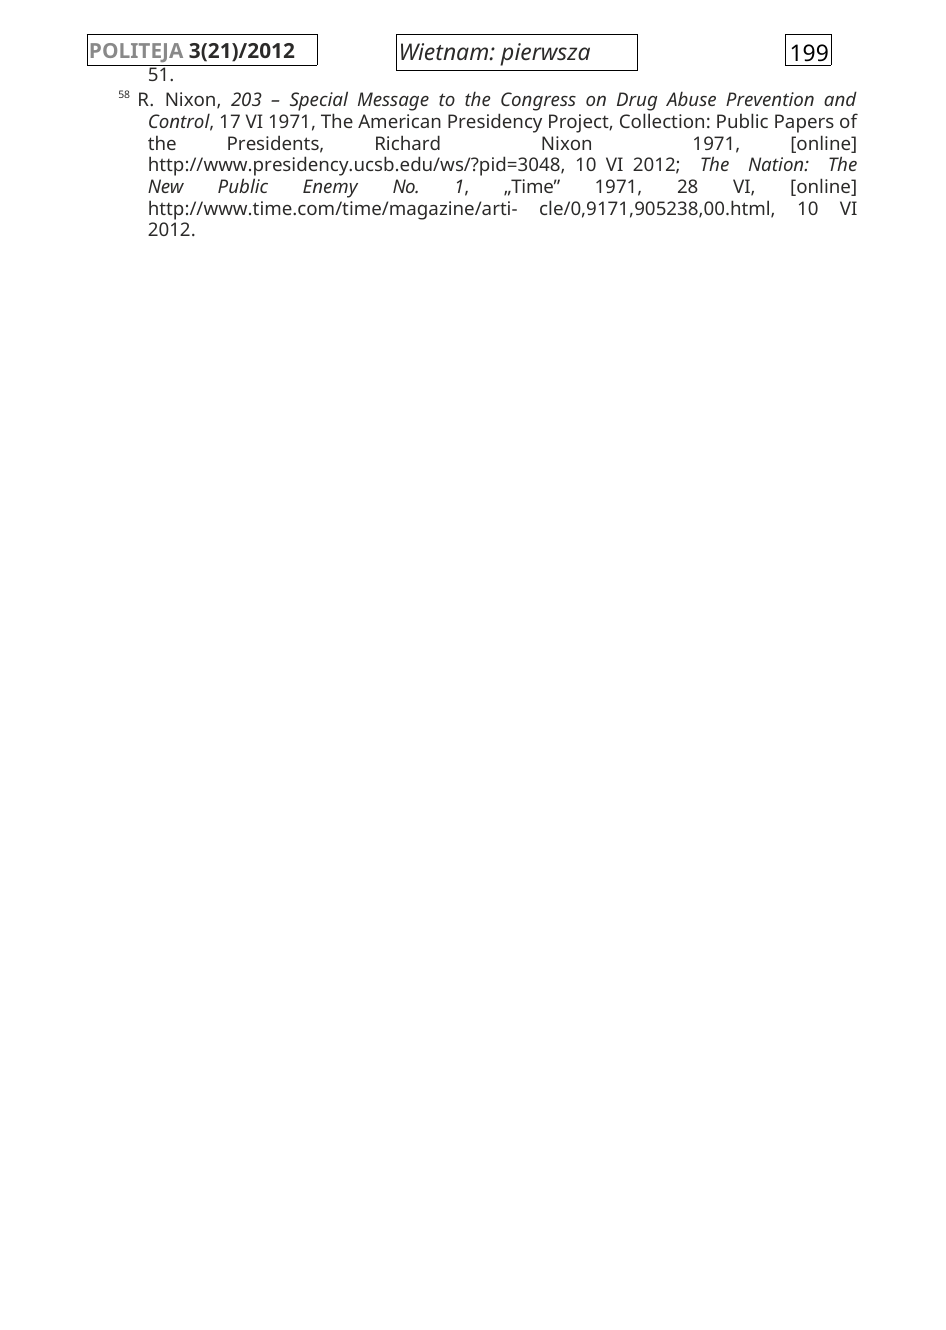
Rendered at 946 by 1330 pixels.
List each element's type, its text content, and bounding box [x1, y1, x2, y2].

text 57 Cyt. za: D.F. Musto, P. Korsmeyer, The Quest for Drug Control. Politics and Federal Policy in a Period of Increasing Substance Abuse, 1963-1981, New Haven 2002, s. 51. [118, 64, 857, 86]
text 58 R. Nixon, 203 – Special Message to the Congress on Drug Abuse Prevention and Control, 17 VI 1971, The American Presidency Project, Collection: Public Papers of the Presidents, Richard Nixon 1971, [online] http://www.presidency.ucsb.edu/ws/?pid=3048, 10 VI 2012; The Nation: The New Public Enemy No. 1, „Time” 1971, 28 VI, [online] http://www.time.com/time/magazine/arti- cle/0,9171,905238,00.html, 10 VI 2012. [118, 89, 857, 241]
